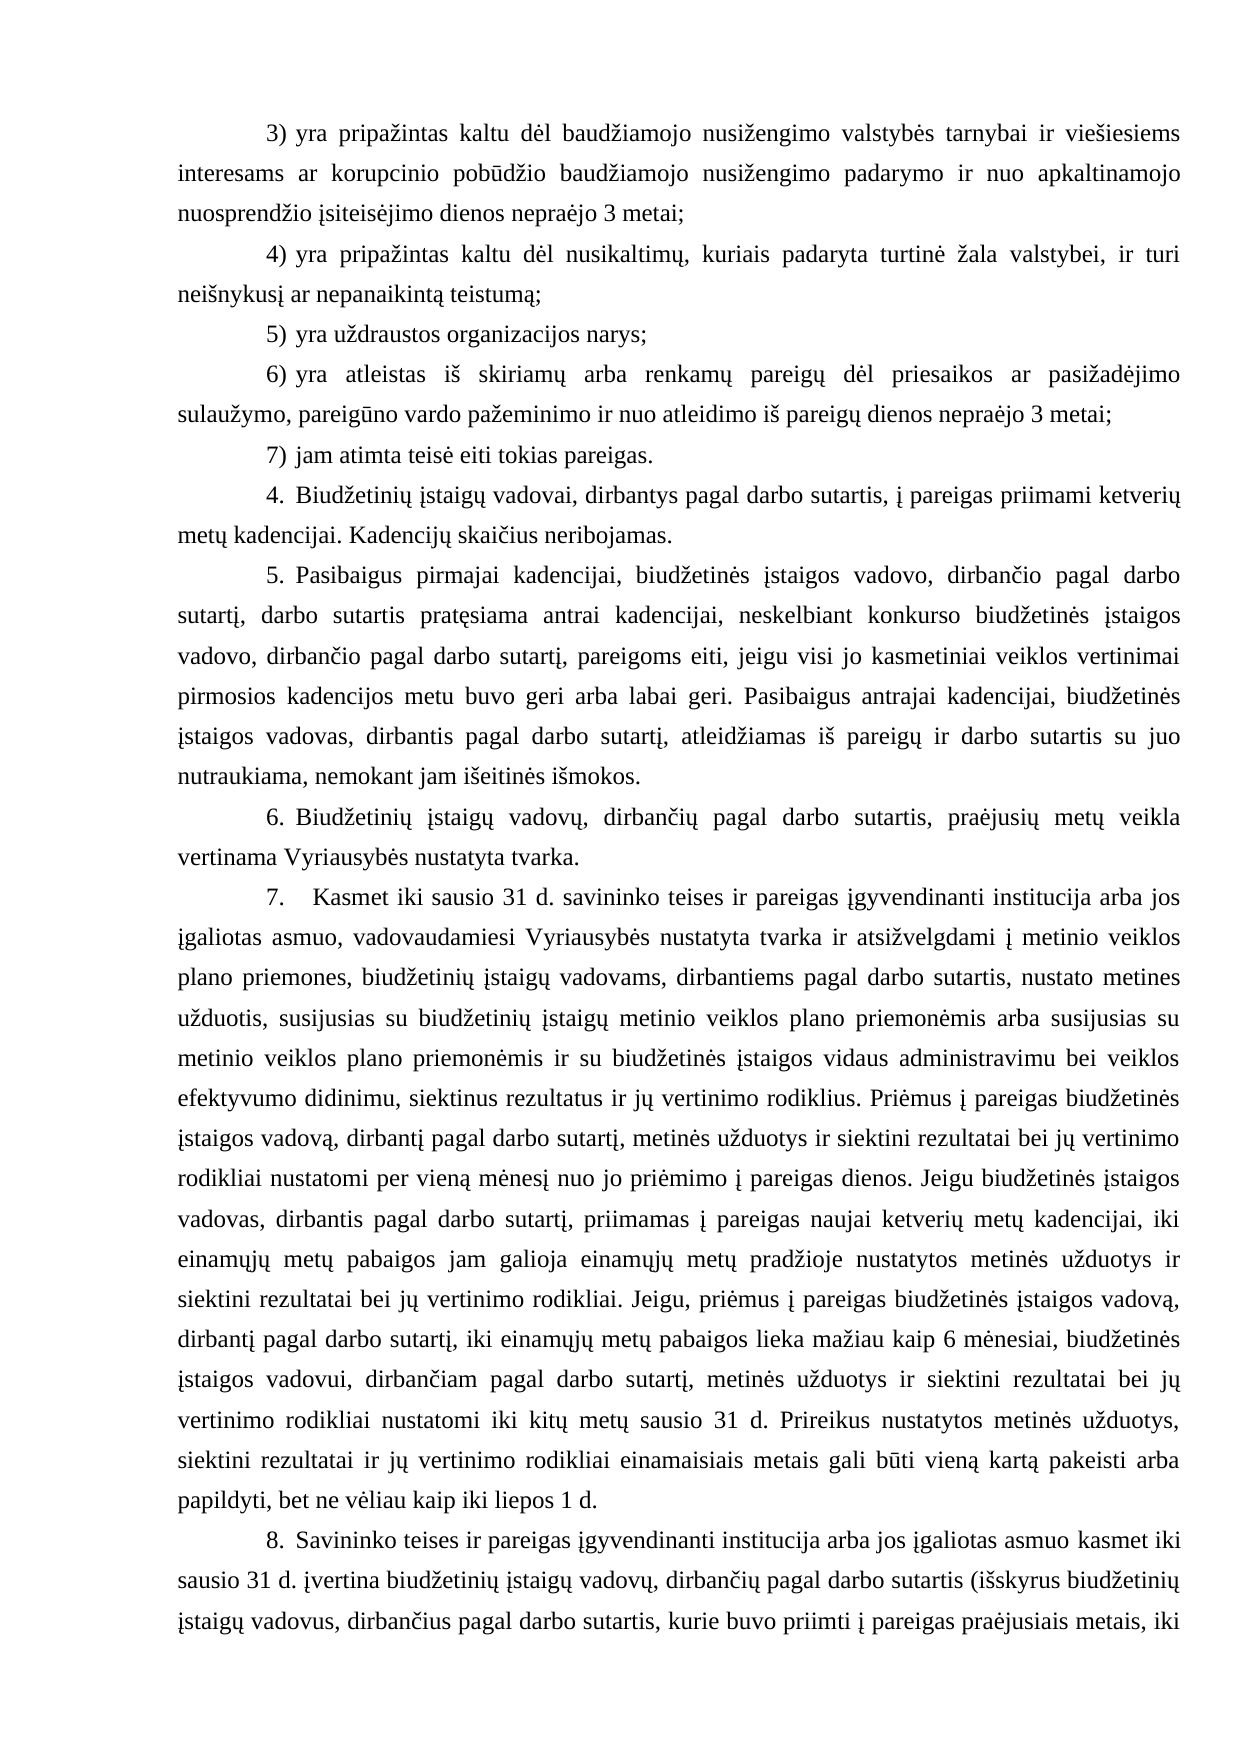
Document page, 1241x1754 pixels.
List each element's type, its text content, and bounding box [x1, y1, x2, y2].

text 5) yra uždraustos organizacijos narys; [177, 319, 1181, 348]
text 5. Pasibaigus pirmajai kadencijai, biudžetinės įstaigos vadovo, dirbančio pagal darbo sutartį, darbo sutartis pratęsiama antrai kadencijai, neskelbiant konkurso biudžetinės įstaigos vadovo, dirbančio pagal darbo sutartį, pareigoms eiti, jeigu visi jo kasmetiniai veiklos vertinimai pirmosios kadencijos metu buvo geri arba labai geri. Pasibaigus antrajai kadencijai, biudžetinės įstaigos vadovas, dirbantis pagal darbo sutartį, atleidžiamas iš pareigų ir darbo sutartis su juo nutraukiama, nemokant jam išeitinės išmokos. [177, 560, 1181, 790]
text 6. Biudžetinių įstaigų vadovų, dirbančių pagal darbo sutartis, praėjusių metų veikla vertinama Vyriausybės nustatyta tvarka. [177, 802, 1181, 871]
text 8. Savininko teises ir pareigas įgyvendinanti institucija arba jos įgaliotas asmuo kasmet iki sausio 31 d. įvertina biudžetinių įstaigų vadovų, dirbančių pagal darbo sutartis (išskyrus biudžetinių įstaigų vadovus, dirbančius pagal darbo sutartis, kurie buvo priimti į pareigas praėjusiais metais, iki [177, 1525, 1181, 1634]
text 4. Biudžetinių įstaigų vadovai, dirbantys pagal darbo sutartis, į pareigas priimami ketverių metų kadencijai. Kadencijų skaičius neribojamas. [177, 480, 1181, 549]
text 7. Kasmet iki sausio 31 d. savininko teises ir pareigas įgyvendinanti institucija arba jos įgaliotas asmuo, vadovaudamiesi Vyriausybės nustatyta tvarka ir atsižvelgdami į metinio veiklos plano priemones, biudžetinių įstaigų vadovams, dirbantiems pagal darbo sutartis, nustato metines užduotis, susijusias su biudžetinių įstaigų metinio veiklos plano priemonėmis arba susijusias su metinio veiklos plano priemonėmis ir su biudžetinės įstaigos vidaus administravimu bei veiklos efektyvumo didinimu, siektinus rezultatus ir jų vertinimo rodiklius. Priėmus į pareigas biudžetinės įstaigos vadovą, dirbantį pagal darbo sutartį, metinės užduotys ir siektini rezultatai bei jų vertinimo rodikliai nustatomi per vieną mėnesį nuo jo priėmimo į pareigas dienos. Jeigu biudžetinės įstaigos vadovas, dirbantis pagal darbo sutartį, priimamas į pareigas naujai ketverių metų kadencijai, iki einamųjų metų pabaigos jam galioja einamųjų metų pradžioje nustatytos metinės užduotys ir siektini rezultatai bei jų vertinimo rodikliai. Jeigu, priėmus į pareigas biudžetinės įstaigos vadovą, dirbantį pagal darbo sutartį, iki einamųjų metų pabaigos lieka mažiau kaip 6 mėnesiai, biudžetinės įstaigos vadovui, dirbančiam pagal darbo sutartį, metinės užduotys ir siektini rezultatai bei jų vertinimo rodikliai nustatomi iki kitų metų sausio 31 d. Prireikus nustatytos metinės užduotys, siektini rezultatai ir jų vertinimo rodikliai einamaisiais metais gali būti vieną kartą pakeisti arba papildyti, bet ne vėliau kaip iki liepos 1 d. [177, 882, 1181, 1514]
text 6) yra atleistas iš skiriamų arba renkamų pareigų dėl priesaikos ar pasižadėjimo sulaužymo, pareigūno vardo pažeminimo ir nuo atleidimo iš pareigų dienos nepraėjo 3 metai; [177, 359, 1181, 428]
text 7) jam atimta teisė eiti tokias pareigas. [177, 440, 1181, 468]
text 3) yra pripažintas kaltu dėl baudžiamojo nusižengimo valstybės tarnybai ir viešiesiems interesams ar korupcinio pobūdžio baudžiamojo nusižengimo padarymo ir nuo apkaltinamojo nuosprendžio įsiteisėjimo dienos nepraėjo 3 metai; [177, 118, 1181, 227]
text 4) yra pripažintas kaltu dėl nusikaltimų, kuriais padaryta turtinė žala valstybei, ir turi neišnykusį ar nepanaikintą teistumą; [177, 239, 1181, 308]
